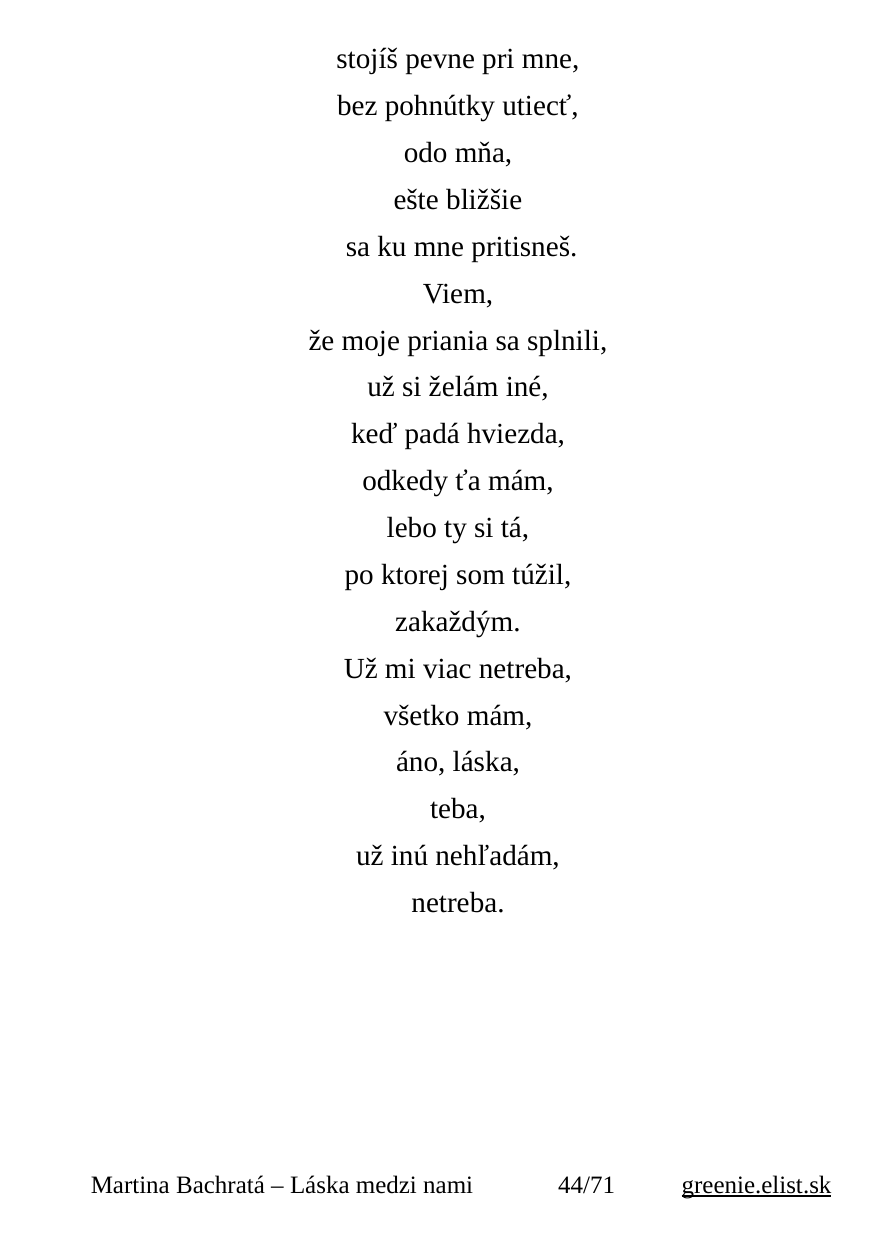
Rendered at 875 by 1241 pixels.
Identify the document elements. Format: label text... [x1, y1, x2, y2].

text teba, [83, 791, 833, 825]
text bez pohnútky utiecť, [83, 88, 833, 122]
text všetko mám, [83, 698, 833, 731]
text lebo ty si tá, [83, 510, 833, 544]
text odkedy ťa mám, [83, 463, 833, 497]
text Viem, [83, 276, 833, 309]
text už si želám iné, [83, 369, 833, 403]
text stojíš pevne pri mne, [83, 41, 833, 75]
text sa ku mne pritisneš. [83, 229, 833, 262]
text netreba. [83, 885, 833, 919]
text ešte bližšie [83, 182, 833, 216]
text áno, láska, [83, 744, 833, 778]
text že moje priania sa splnili, [83, 323, 833, 356]
text zakaždým. [83, 604, 833, 637]
text po ktorej som túžil, [83, 557, 833, 591]
text keď padá hviezda, [83, 416, 833, 450]
text odo mňa, [83, 135, 833, 169]
text Už mi viac netreba, [83, 651, 833, 684]
text už inú nehľadám, [83, 838, 833, 872]
